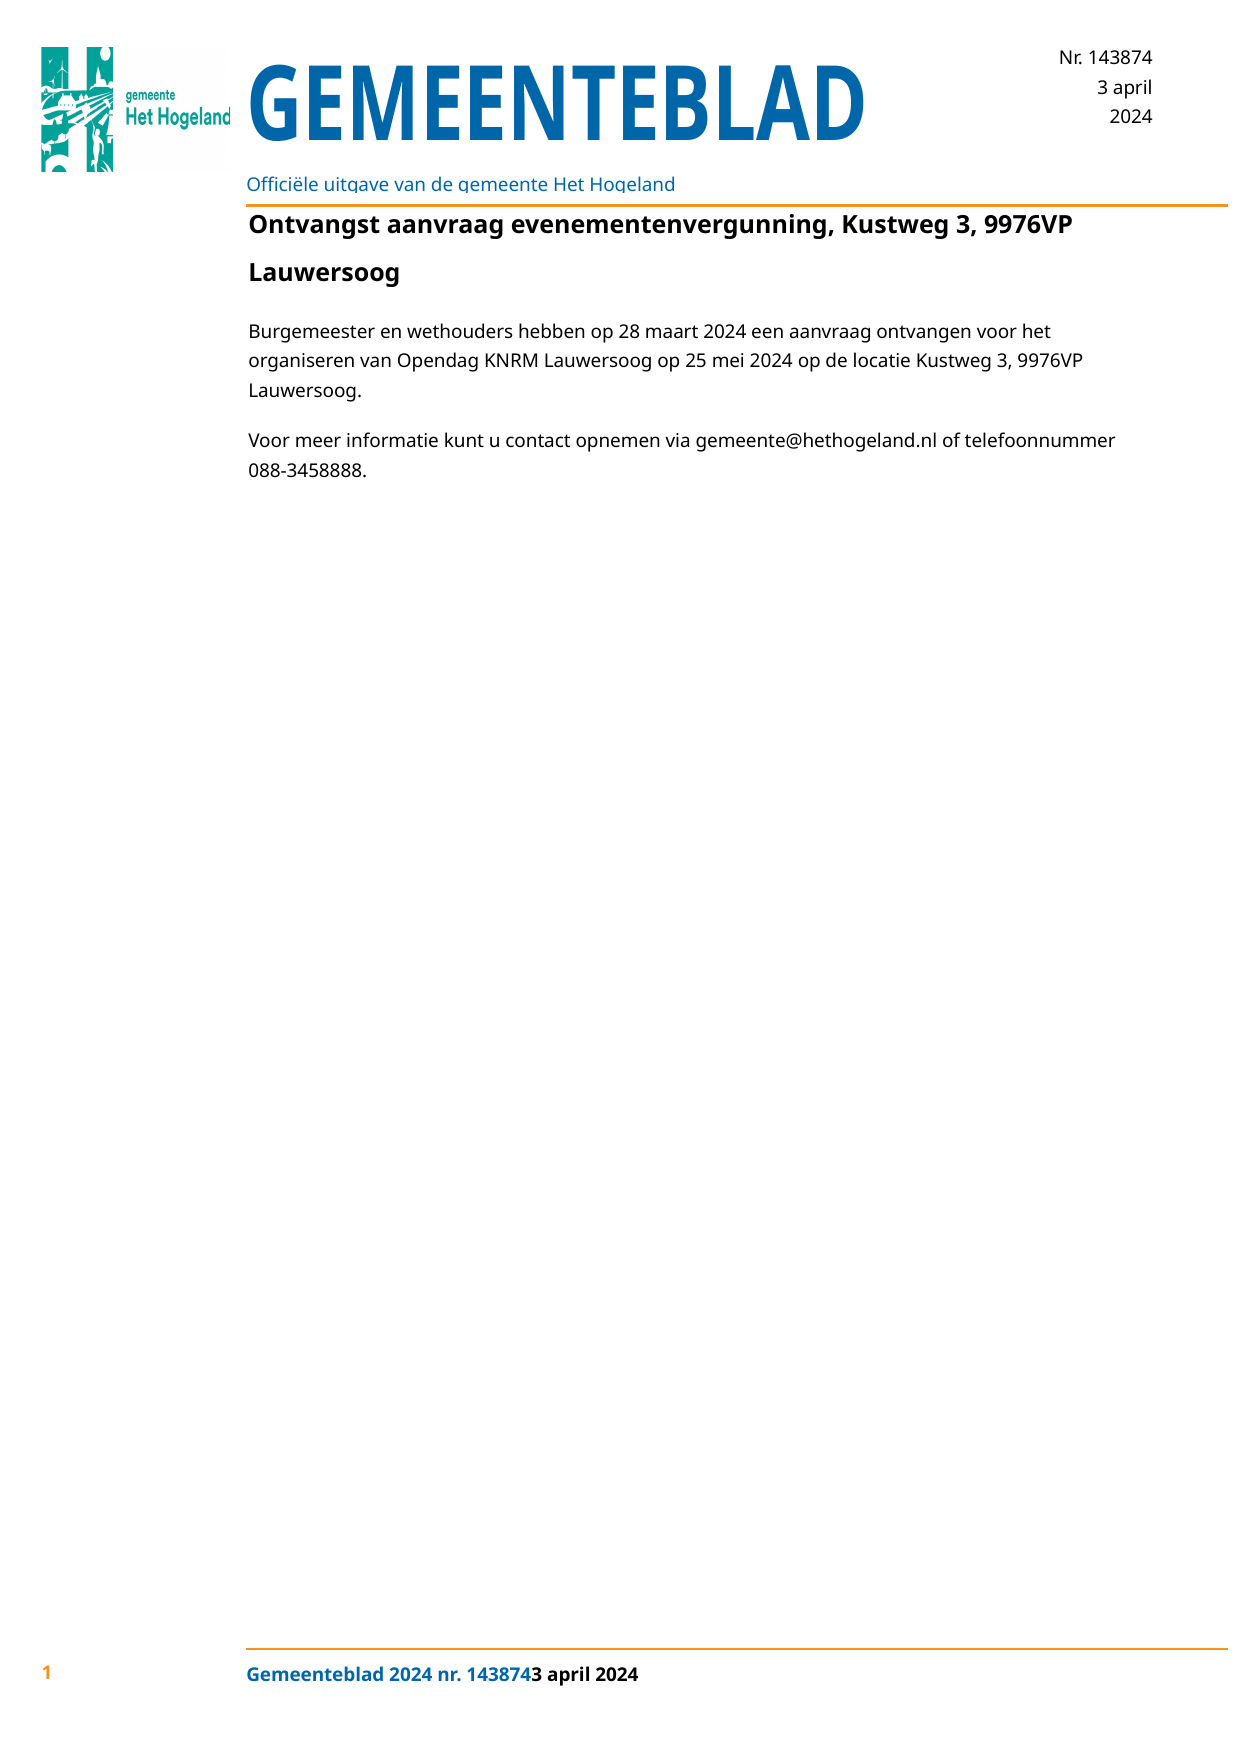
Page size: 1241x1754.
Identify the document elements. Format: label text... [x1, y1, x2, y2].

picture [41, 47, 231, 172]
text Burgemeester en wethouders hebben op 28 maart 2024 een aanvraag ontvangen voor het organiseren van Opendag KNRM Lauwersoog op 25 mei 2024 op de locatie Kustweg 3, 9976VP Lauwersoog. [248, 318, 1152, 403]
text Ontvangst aanvraag evenementenvergunning, Kustweg 3, 9976VP Lauwersoog [248, 207, 1152, 288]
text Voor meer informatie kunt u contact opnemen via gemeente@hethogeland.nl of telefoonnummer 088-3458888. [248, 427, 1152, 483]
